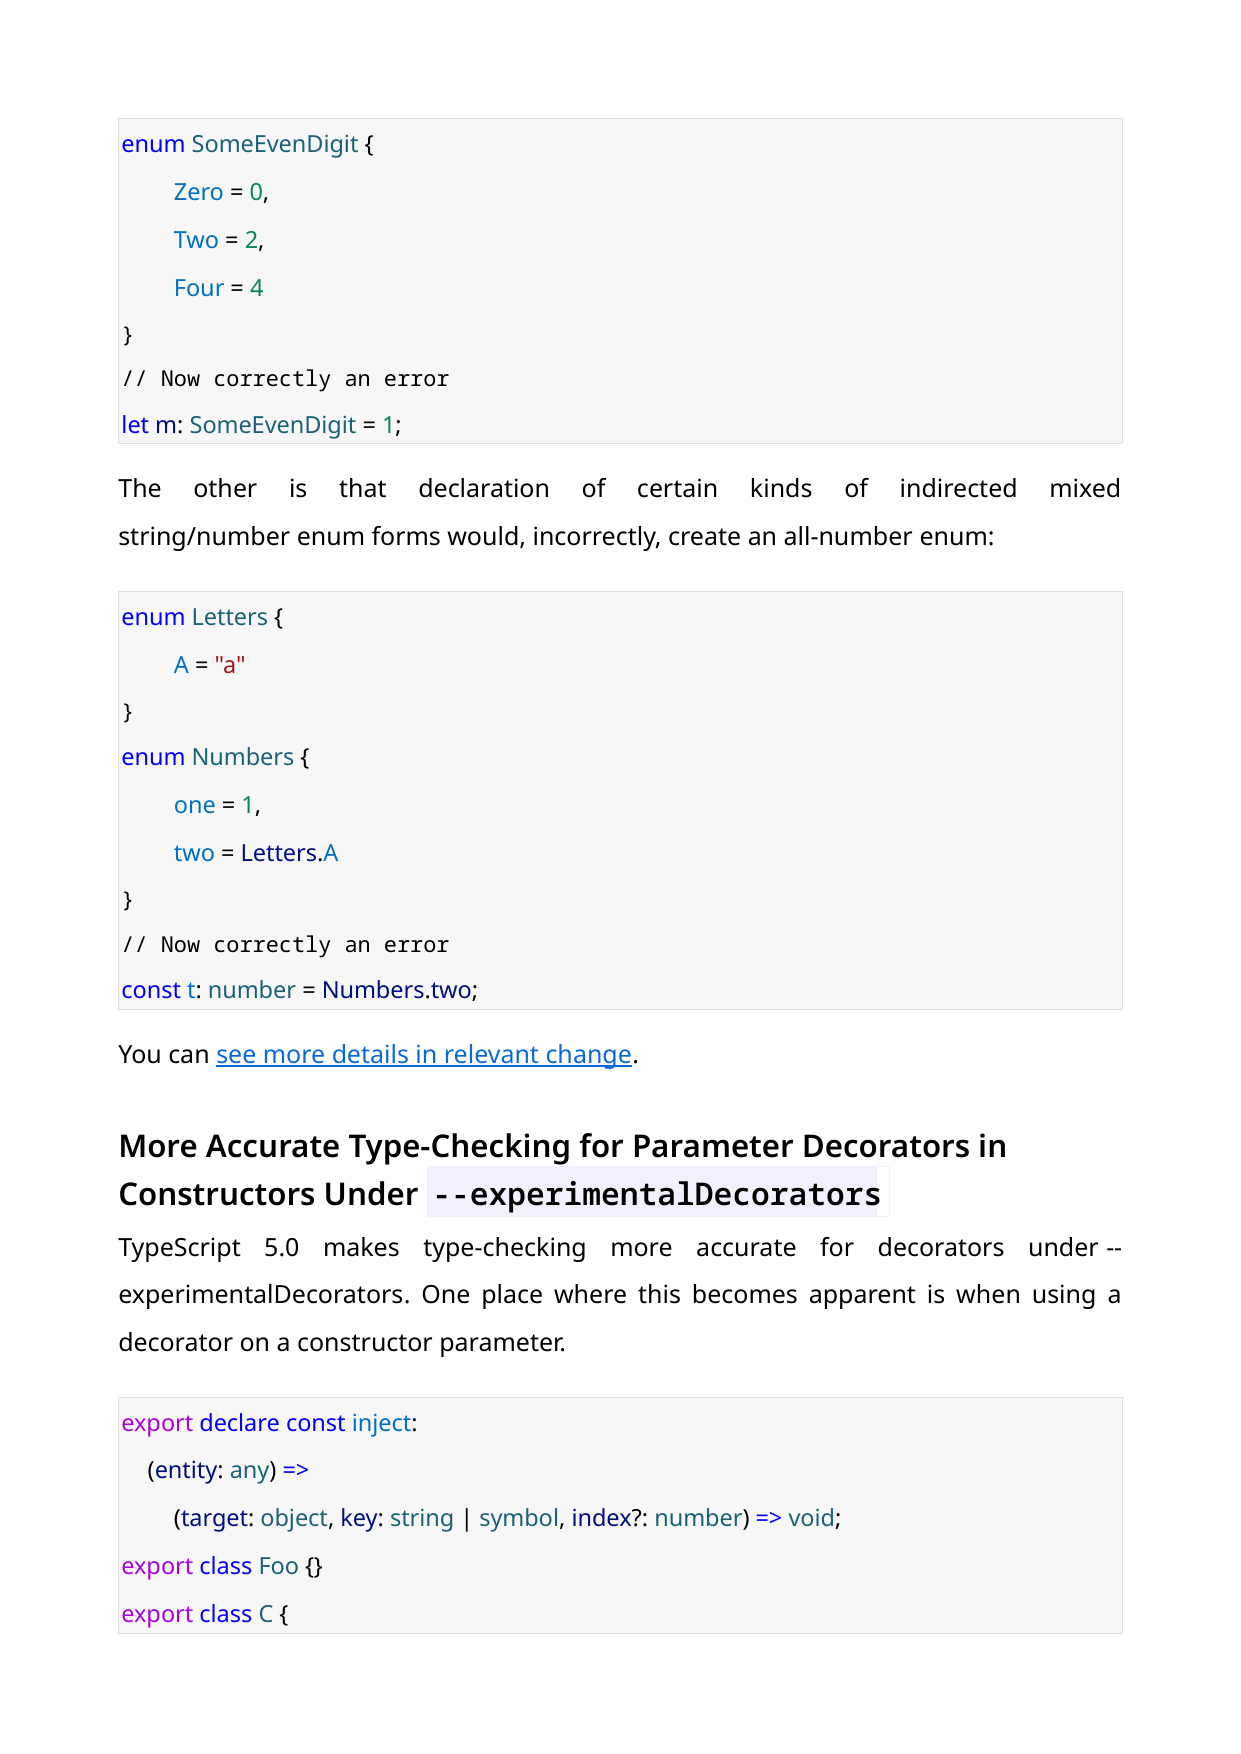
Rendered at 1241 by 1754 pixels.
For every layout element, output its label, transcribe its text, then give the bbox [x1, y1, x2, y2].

text export declare const inject: [119, 1398, 1122, 1438]
text let m: SomeEvenDigit = 1; [119, 399, 1122, 443]
text } [119, 687, 1122, 726]
text // Now correctly an error [119, 920, 1122, 959]
text two = Letters.A [119, 827, 1122, 868]
text Zero = 0, [119, 166, 1122, 207]
text You can see more details in relevant change. [118, 1036, 1122, 1070]
text enum Letters { [119, 592, 1122, 632]
text enum SomeEvenDigit { [119, 119, 1122, 159]
text The other is that declaration of certain kinds of indirected mixed string/number enum forms would, incorrectly, create an all-number enum: [118, 471, 1122, 552]
text (target: object, key: string | symbol, index?: number) => void; [119, 1493, 1122, 1534]
text Two = 2, [119, 214, 1122, 255]
text export class C { [119, 1589, 1122, 1633]
text } [119, 310, 1122, 348]
text const t: number = Numbers.two; [119, 965, 1122, 1009]
text export class Foo {} [119, 1541, 1122, 1582]
text (entity: any) => [119, 1445, 1122, 1486]
text A = "a" [119, 639, 1122, 680]
text // Now correctly an error [119, 354, 1122, 393]
subtitle More Accurate Type-Checking for Parameter Decorators in Constructors Under --experimentalDecorators [118, 1123, 1122, 1217]
text } [119, 875, 1122, 914]
text enum Numbers { [119, 732, 1122, 772]
text one = 1, [119, 779, 1122, 820]
text TypeScript 5.0 makes type-checking more accurate for decorators under --experimentalDecorators. One place where this becomes apparent is when using a decorator on a constructor parameter. [118, 1229, 1122, 1358]
text Four = 4 [119, 262, 1122, 303]
